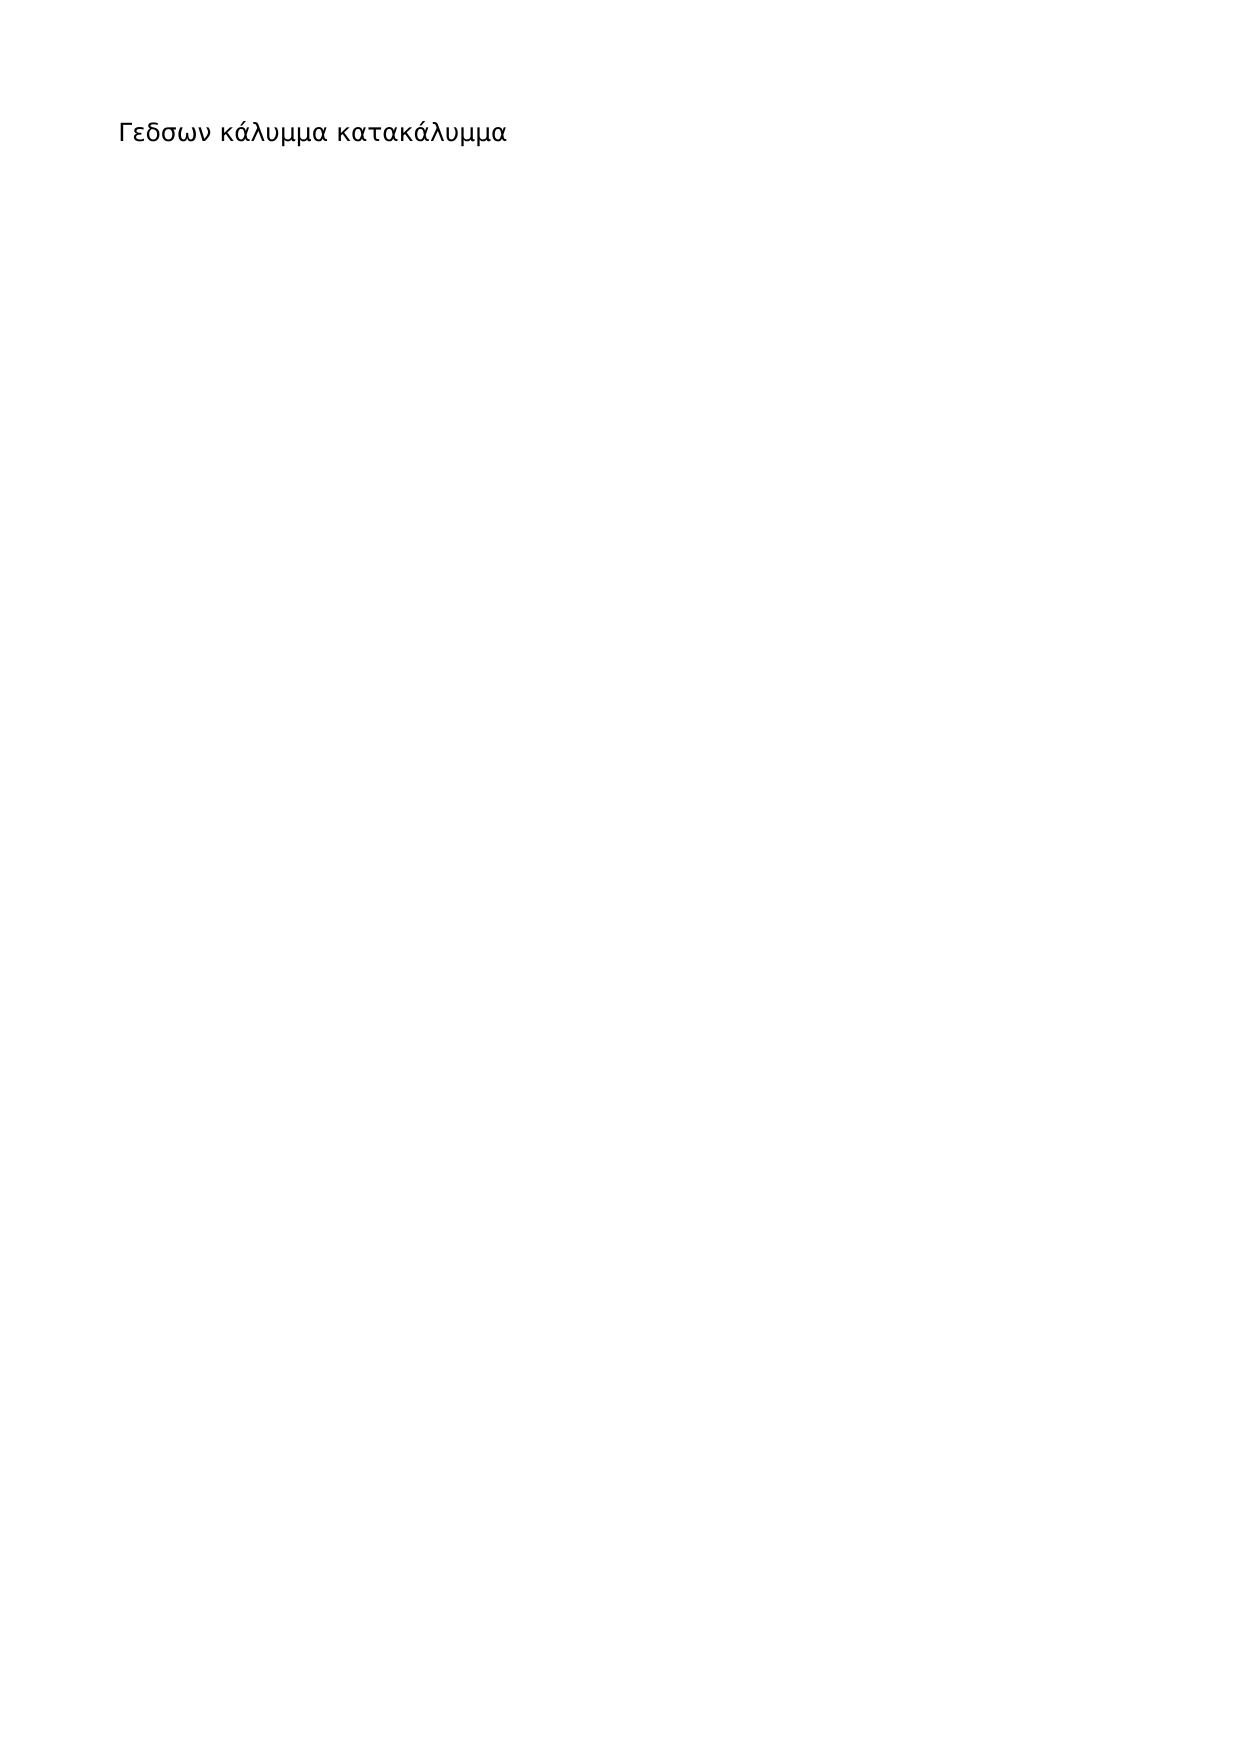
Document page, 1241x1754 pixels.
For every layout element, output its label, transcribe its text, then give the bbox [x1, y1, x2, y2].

text Γεδσων κάλυμμα κατακάλυμμα [118, 118, 1122, 147]
